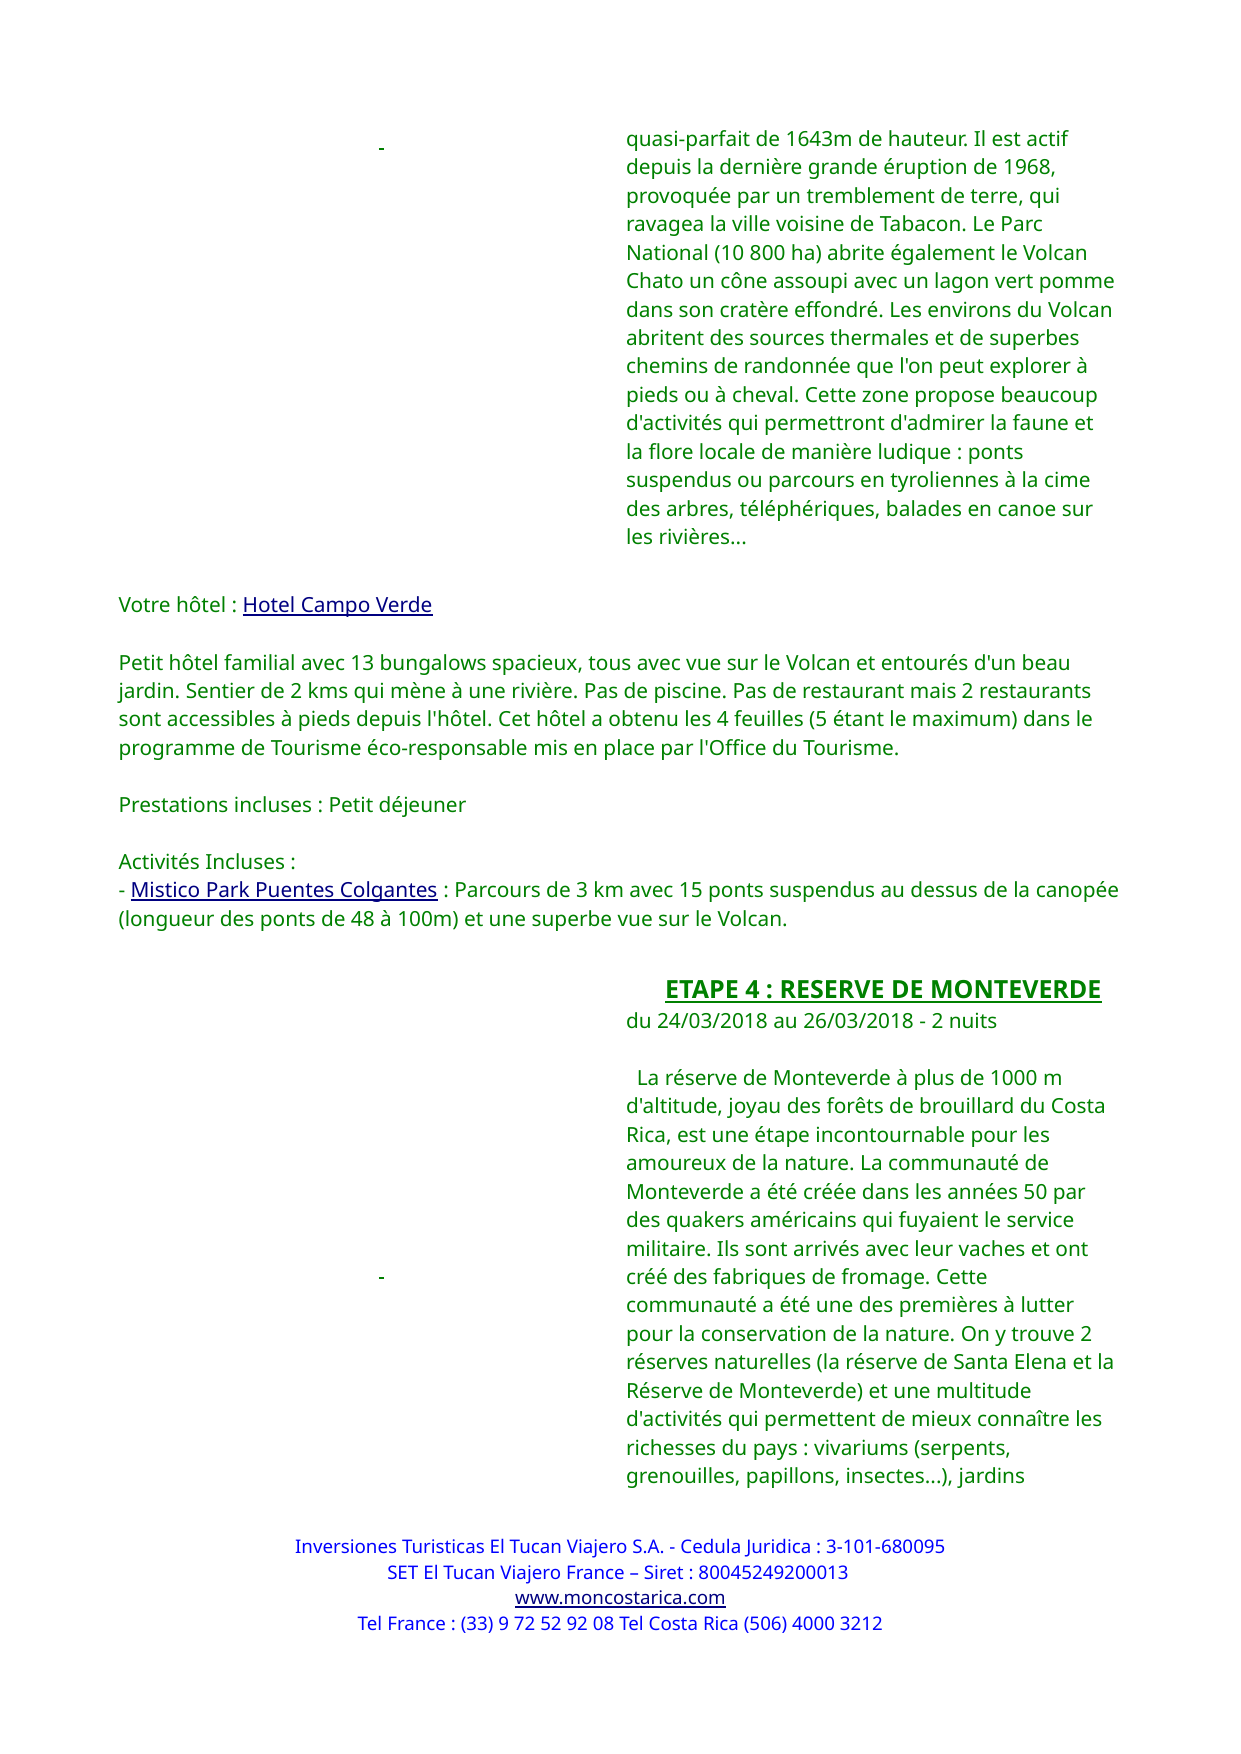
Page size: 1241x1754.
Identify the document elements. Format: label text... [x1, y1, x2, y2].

table_header quasi-parfait de 1643m de hauteur. Il est actif depuis la dernière grande éruption de 1968, provoquée par un tremblement de terre, qui ravagea la ville voisine de Tabacon. Le Parc National (10 800 ha) abrite également le Volcan Chato un cône assoupi avec un lagon vert pomme dans son cratère effondré. Les environs du Volcan abritent des sources thermales et de superbes chemins de randonnée que l'on peut explorer à pieds ou à cheval. Cette zone propose beaucoup d'activités qui permettront d'admirer la faune et la flore locale de manière ludique : ponts suspendus ou parcours en tyroliennes à la cime des arbres, téléphériques, balades en canoe sur les rivières... [620, 118, 1122, 556]
text Prestations incluses : Petit déjeuner [118, 790, 1122, 818]
table_header [118, 966, 620, 1495]
text Votre hôtel : Hotel Campo Verde [118, 590, 1122, 619]
table_header [118, 118, 620, 556]
text - Mistico Park Puentes Colgantes : Parcours de 3 km avec 15 ponts suspendus au dessus de la canopée (longueur des ponts de 48 à 100m) et une superbe vue sur le Volcan. [118, 875, 1122, 932]
table_header ETAPE 4 : RESERVE DE MONTEVERDE du 24/03/2018 au 26/03/2018 - 2 nuits La réserve de Monteverde à plus de 1000 m d'altitude, joyau des forêts de brouillard du Costa Rica, est une étape incontournable pour les amoureux de la nature. La communauté de Monteverde a été créée dans les années 50 par des quakers américains qui fuyaient le service militaire. Ils sont arrivés avec leur vaches et ont créé des fabriques de fromage. Cette communauté a été une des premières à lutter pour la conservation de la nature. On y trouve 2 réserves naturelles (la réserve de Santa Elena et la Réserve de Monteverde) et une multitude d'activités qui permettent de mieux connaître les richesses du pays : vivariums (serpents, grenouilles, papillons, insectes...), jardins [620, 966, 1122, 1495]
text Activités Incluses : [118, 847, 1122, 875]
text Petit hôtel familial avec 13 bungalows spacieux, tous avec vue sur le Volcan et entourés d'un beau jardin. Sentier de 2 kms qui mène à une rivière. Pas de piscine. Pas de restaurant mais 2 restaurants sont accessibles à pieds depuis l'hôtel. Cet hôtel a obtenu les 4 feuilles (5 étant le maximum) dans le programme de Tourisme éco-responsable mis en place par l'Office du Tourisme. [118, 648, 1122, 761]
